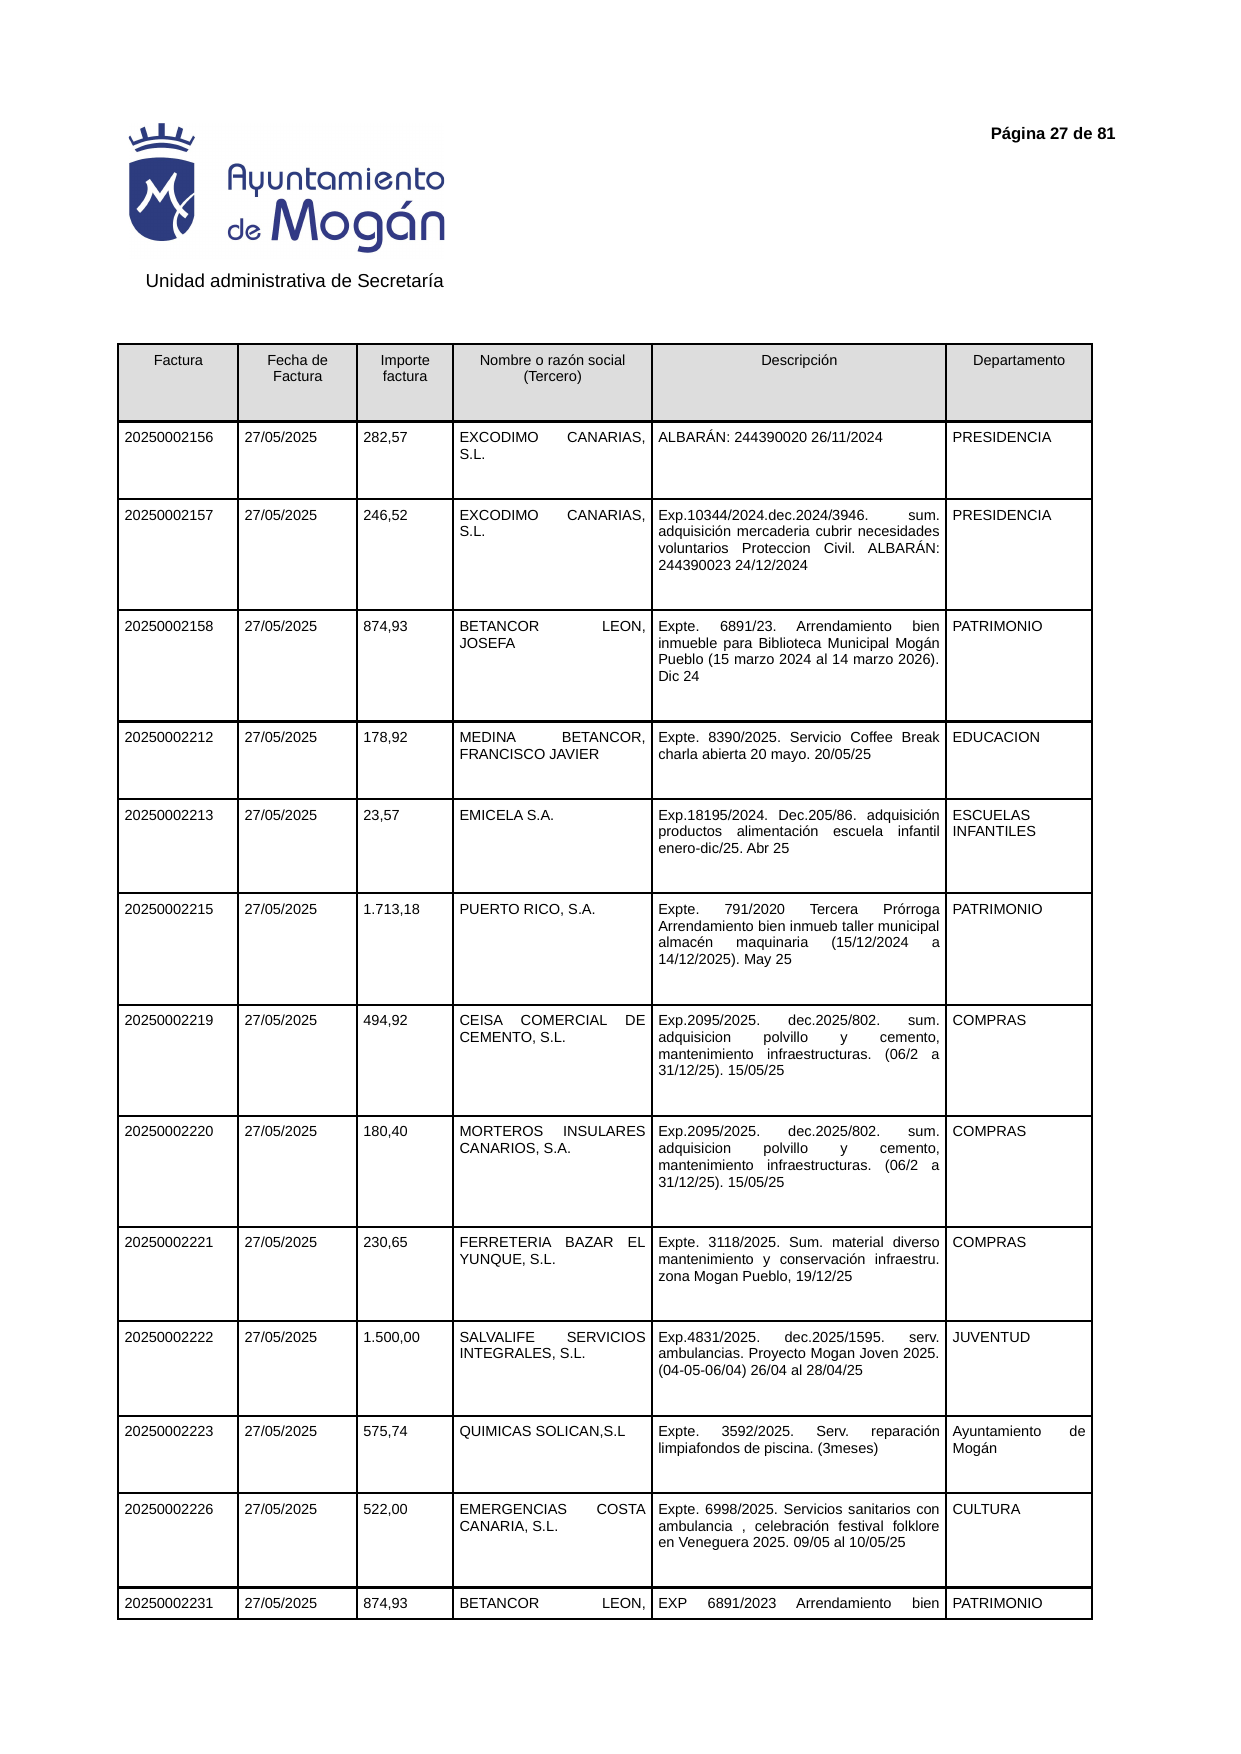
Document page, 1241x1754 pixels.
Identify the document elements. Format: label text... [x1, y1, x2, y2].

table_cell 522,00 [358, 1494, 452, 1586]
table_cell 874,93 [358, 1589, 452, 1618]
table_cell 20250002231 [119, 1589, 237, 1618]
table_header Importe factura [358, 345, 452, 420]
table_cell 23,57 [358, 800, 452, 892]
table_cell MEDINA BETANCOR, FRANCISCO JAVIER [454, 723, 651, 798]
table_cell PATRIMONIO [947, 611, 1091, 720]
table_cell Exp.2095/2025. dec.2025/802. sum. adquisicion polvillo y cemento, mantenimiento infraestructuras. (06/2 a 31/12/25). 15/05/25 [653, 1117, 945, 1226]
table_cell 20250002212 [119, 723, 237, 798]
table_cell BETANCOR LEON, [454, 1589, 651, 1618]
table_cell 246,52 [358, 500, 452, 609]
table_header Factura [119, 345, 237, 420]
table_cell PATRIMONIO [947, 1589, 1091, 1618]
table_cell 27/05/2025 [239, 611, 356, 720]
table_cell 20250002223 [119, 1417, 237, 1492]
table_cell COMPRAS [947, 1117, 1091, 1226]
table_cell 27/05/2025 [239, 1494, 356, 1586]
table_cell 1.500,00 [358, 1322, 452, 1414]
table_cell BETANCOR LEON, JOSEFA [454, 611, 651, 720]
table_cell 27/05/2025 [239, 894, 356, 1003]
table_cell Exp.18195/2024. Dec.205/86. adquisición productos alimentación escuela infantil enero-dic/25. Abr 25 [653, 800, 945, 892]
table_cell Exp.2095/2025. dec.2025/802. sum. adquisicion polvillo y cemento, mantenimiento infraestructuras. (06/2 a 31/12/25). 15/05/25 [653, 1006, 945, 1114]
table_cell COMPRAS [947, 1228, 1091, 1320]
table_header Nombre o razón social (Tercero) [454, 345, 651, 420]
table_cell 1.713,18 [358, 894, 452, 1003]
table_cell ALBARÁN: 244390020 26/11/2024 [653, 423, 945, 498]
table_cell 20250002215 [119, 894, 237, 1003]
picture [128, 123, 445, 259]
table_cell 27/05/2025 [239, 1322, 356, 1414]
table_cell CULTURA [947, 1494, 1091, 1586]
table_cell QUIMICAS SOLICAN,S.L [454, 1417, 651, 1492]
table_cell 20250002156 [119, 423, 237, 498]
table_cell EXCODIMO CANARIAS, S.L. [454, 500, 651, 609]
table_cell 494,92 [358, 1006, 452, 1114]
table_cell 27/05/2025 [239, 423, 356, 498]
table_header Departamento [947, 345, 1091, 420]
table_cell 20250002219 [119, 1006, 237, 1114]
table_cell JUVENTUD [947, 1322, 1091, 1414]
table_cell 282,57 [358, 423, 452, 498]
table_cell Expte. 791/2020 Tercera Prórroga Arrendamiento bien inmueb taller municipal almacén maquinaria (15/12/2024 a 14/12/2025). May 25 [653, 894, 945, 1003]
table_cell Expte. 3118/2025. Sum. material diverso mantenimiento y conservación infraestru. zona Mogan Pueblo, 19/12/25 [653, 1228, 945, 1320]
table_cell PUERTO RICO, S.A. [454, 894, 651, 1003]
table_cell Expte. 8390/2025. Servicio Coffee Break charla abierta 20 mayo. 20/05/25 [653, 723, 945, 798]
table_cell CEISA COMERCIAL DE CEMENTO, S.L. [454, 1006, 651, 1114]
table_cell 27/05/2025 [239, 1228, 356, 1320]
table_cell 27/05/2025 [239, 1117, 356, 1226]
table_cell FERRETERIA BAZAR EL YUNQUE, S.L. [454, 1228, 651, 1320]
table_cell 230,65 [358, 1228, 452, 1320]
table_cell 20250002220 [119, 1117, 237, 1226]
table_cell Ayuntamiento de Mogán [947, 1417, 1091, 1492]
table_cell 20250002158 [119, 611, 237, 720]
table_cell SALVALIFE SERVICIOS INTEGRALES, S.L. [454, 1322, 651, 1414]
table_header Fecha de Factura [239, 345, 356, 420]
table_cell EMICELA S.A. [454, 800, 651, 892]
table_cell 20250002157 [119, 500, 237, 609]
table_cell PATRIMONIO [947, 894, 1091, 1003]
table_cell 27/05/2025 [239, 1006, 356, 1114]
table_cell 27/05/2025 [239, 1417, 356, 1492]
table_cell EXCODIMO CANARIAS, S.L. [454, 423, 651, 498]
table_cell 27/05/2025 [239, 1589, 356, 1618]
table_cell EDUCACION [947, 723, 1091, 798]
table_cell PRESIDENCIA [947, 423, 1091, 498]
table_cell Expte. 6998/2025. Servicios sanitarios con ambulancia , celebración festival folklore en Veneguera 2025. 09/05 al 10/05/25 [653, 1494, 945, 1586]
table_cell MORTEROS INSULARES CANARIOS, S.A. [454, 1117, 651, 1226]
table_cell Expte. 3592/2025. Serv. reparación limpiafondos de piscina. (3meses) [653, 1417, 945, 1492]
table_cell 20250002213 [119, 800, 237, 892]
table_cell 27/05/2025 [239, 800, 356, 892]
table_cell 20250002226 [119, 1494, 237, 1586]
table_cell COMPRAS [947, 1006, 1091, 1114]
table_cell Exp.4831/2025. dec.2025/1595. serv. ambulancias. Proyecto Mogan Joven 2025.(04-05-06/04) 26/04 al 28/04/25 [653, 1322, 945, 1414]
table_cell EXP 6891/2023 Arrendamiento bien [653, 1589, 945, 1618]
table_cell 180,40 [358, 1117, 452, 1226]
table_cell 178,92 [358, 723, 452, 798]
table_cell 20250002221 [119, 1228, 237, 1320]
table_header Descripción [653, 345, 945, 420]
table_cell Exp.10344/2024.dec.2024/3946. sum. adquisición mercaderia cubrir necesidades voluntarios Proteccion Civil. ALBARÁN: 244390023 24/12/2024 [653, 500, 945, 609]
table_cell Expte. 6891/23. Arrendamiento bien inmueble para Biblioteca Municipal Mogán Pueblo (15 marzo 2024 al 14 marzo 2026). Dic 24 [653, 611, 945, 720]
table_cell EMERGENCIAS COSTA CANARIA, S.L. [454, 1494, 651, 1586]
table_cell ESCUELAS INFANTILES [947, 800, 1091, 892]
table_cell 874,93 [358, 611, 452, 720]
table_cell 575,74 [358, 1417, 452, 1492]
table_cell 20250002222 [119, 1322, 237, 1414]
table_cell PRESIDENCIA [947, 500, 1091, 609]
table_cell 27/05/2025 [239, 500, 356, 609]
table_cell 27/05/2025 [239, 723, 356, 798]
